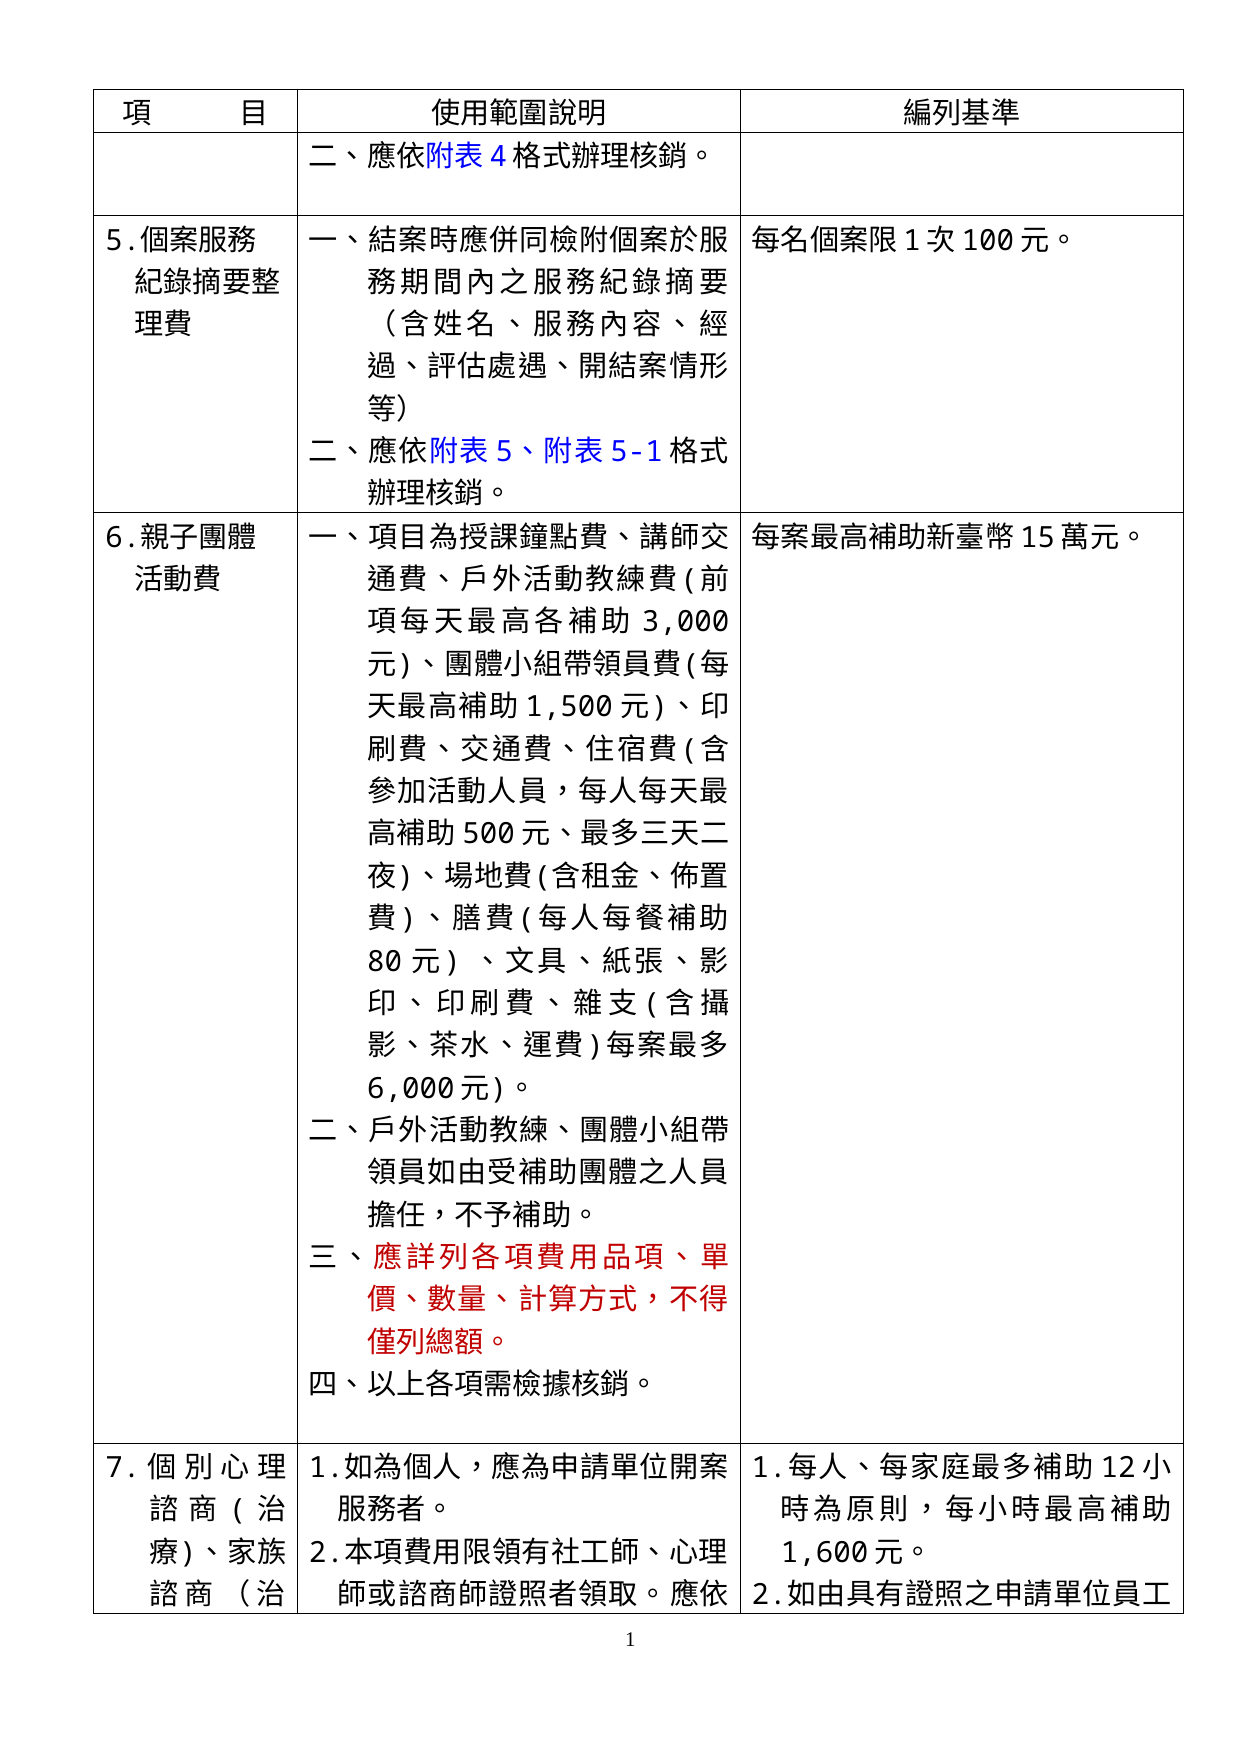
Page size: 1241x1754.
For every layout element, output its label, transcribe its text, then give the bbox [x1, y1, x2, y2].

table_cell 6.親子團體活動費 [94, 513, 297, 1442]
table_cell [741, 133, 1183, 215]
table_cell 二、應依附表4格式辦理核銷。 [298, 133, 740, 215]
table_cell 5.個案服務紀錄摘要整理費 [94, 216, 297, 512]
table_cell 一、項目為授課鐘點費、講師交通費、戶外活動教練費(前項每天最高各補助3,000元)、團體小組帶領員費(每天最高補助1,500元)、印刷費、交通費、住宿費(含參加活動人員，每人每天最高補助500元、最多三天二夜)、場地費(含租金、佈置費)、膳費(每人每餐補助80元) 、文具、紙張、影印、印刷費、雜支(含攝影、茶水、運費)每案最多6,000元)。 二、戶外活動教練、團體小組帶領員如由受補助團體之人員擔任，不予補助。 三、應詳列各項費用品項、單價、數量、計算方式，不得僅列總額。 四、以上各項需檢據核銷。 [298, 513, 740, 1442]
table_cell 7.個別心理諮商(治療)、家族諮商（治 [94, 1444, 297, 1613]
table_header 使用範圍說明 [298, 90, 740, 132]
table_cell 每名個案限1次100元。 [741, 216, 1183, 512]
table_cell 每案最高補助新臺幣15萬元。 [741, 513, 1183, 1442]
table_cell 一、結案時應併同檢附個案於服務期間內之服務紀錄摘要（含姓名、服務內容、經過、評估處遇、開結案情形等） 二、應依附表5、附表5-1格式辦理核銷。 [298, 216, 740, 512]
table_header 項 目 [94, 90, 297, 132]
table_header 編列基準 [741, 90, 1183, 132]
table_cell 1.如為個人，應為申請單位開案服務者。 2.本項費用限領有社工師、心理師或諮商師證照者領取。應依 [298, 1444, 740, 1613]
table_cell [94, 133, 297, 215]
table_cell 1.每人、每家庭最多補助12小時為原則，每小時最高補助1,600元。 2.如由具有證照之申請單位員工 [741, 1444, 1183, 1613]
